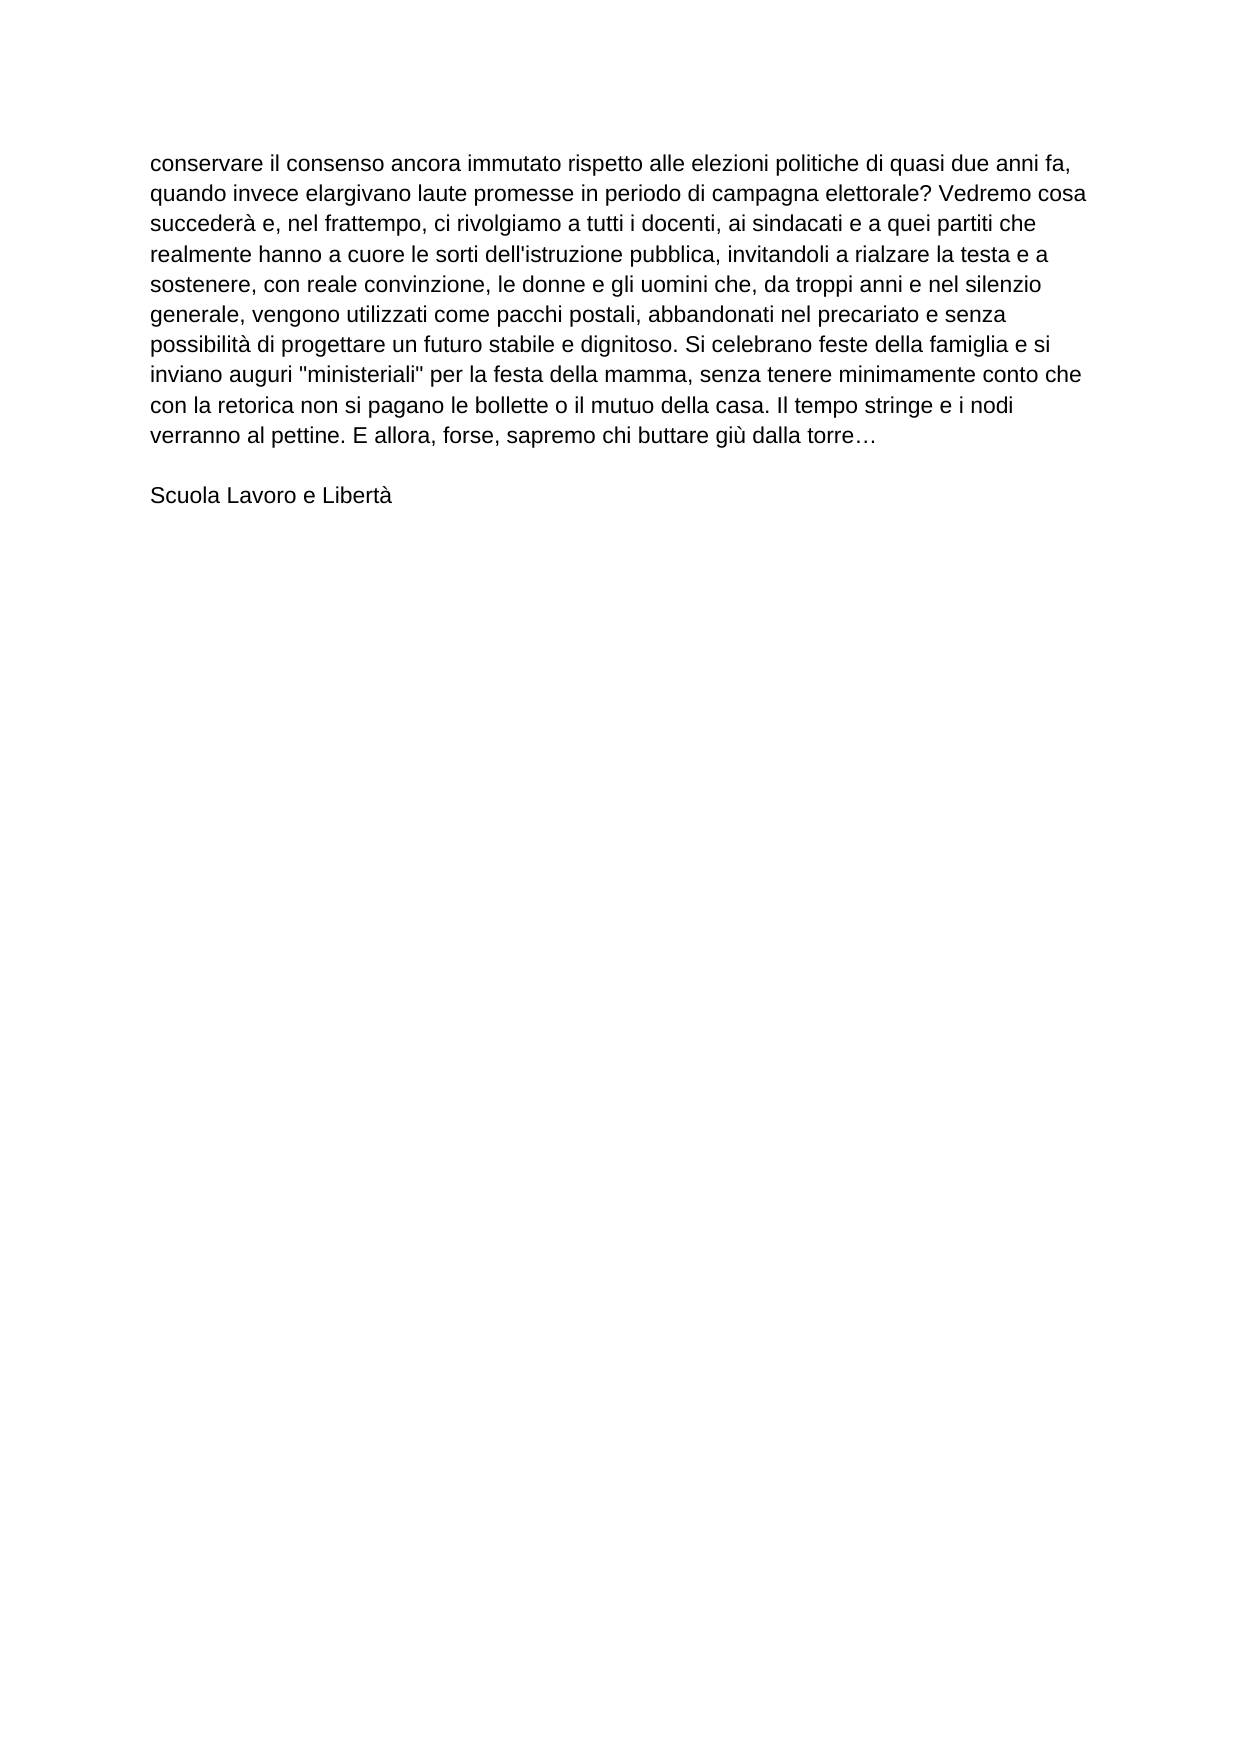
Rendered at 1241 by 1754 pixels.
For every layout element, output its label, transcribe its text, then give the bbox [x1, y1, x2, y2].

text Scuola Lavoro e Libertà [150, 482, 1090, 509]
text conservare il consenso ancora immutato rispetto alle elezioni politiche di quasi due anni fa, quando invece elargivano laute promesse in periodo di campagna elettorale? Vedremo cosa succederà e, nel frattempo, ci rivolgiamo a tutti i docenti, ai sindacati e a quei partiti che realmente hanno a cuore le sorti dell'istruzione pubblica, invitandoli a rialzare la testa e a sostenere, con reale convinzione, le donne e gli uomini che, da troppi anni e nel silenzio generale, vengono utilizzati come pacchi postali, abbandonati nel precariato e senza possibilità di progettare un futuro stabile e dignitoso. Si celebrano feste della famiglia e si inviano auguri "ministeriali" per la festa della mamma, senza tenere minimamente conto che con la retorica non si pagano le bollette o il mutuo della casa. Il tempo stringe e i nodi verranno al pettine. E allora, forse, sapremo chi buttare giù dalla torre… [150, 150, 1090, 448]
